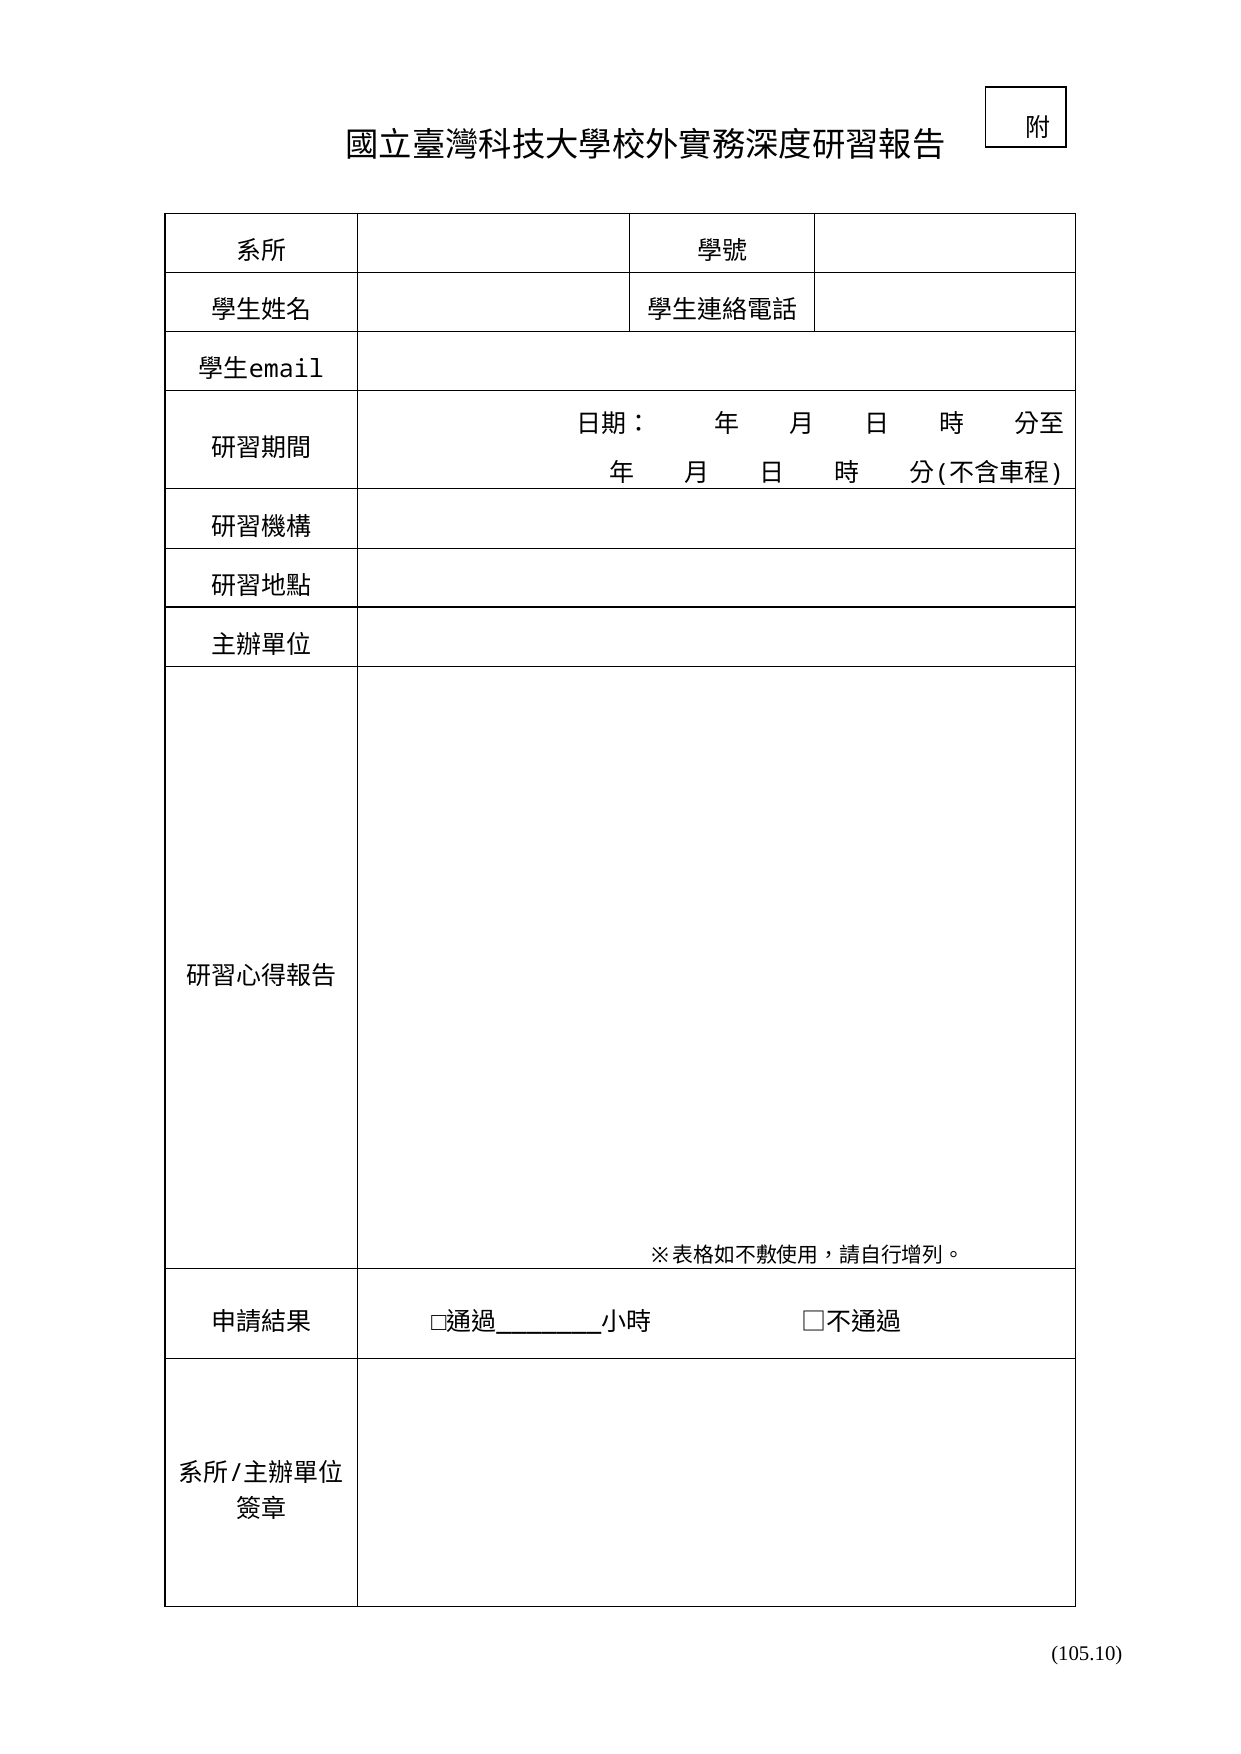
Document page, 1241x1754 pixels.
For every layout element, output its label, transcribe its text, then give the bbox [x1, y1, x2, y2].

table_cell 研習地點 [166, 549, 357, 606]
table_header 學號 [630, 214, 814, 272]
table_cell 研習期間 [166, 391, 357, 488]
table_cell 學生email [166, 332, 357, 390]
text 附件 [1001, 108, 1050, 139]
table_header [358, 214, 629, 272]
table_cell [358, 608, 1075, 666]
table_cell [358, 549, 1075, 606]
table_cell [358, 1359, 1075, 1606]
table_cell ※表格如不敷使用，請自行增列。 [358, 667, 1075, 1268]
table_cell [358, 332, 1075, 390]
text 國立臺灣科技大學校外實務深度研習報告 [168, 87, 1122, 166]
table_cell 學生連絡電話 [630, 273, 814, 331]
table_cell 學生姓名 [166, 273, 357, 331]
table_header [815, 214, 1075, 272]
table_cell [358, 273, 629, 331]
table_header 系所 [166, 214, 357, 272]
table_cell 申請結果 [166, 1269, 357, 1357]
table_cell 系所/主辦單位簽章 [166, 1359, 357, 1606]
table_cell [358, 489, 1075, 547]
table_cell 研習心得報告 [166, 667, 357, 1268]
table_cell [815, 273, 1075, 331]
table_cell 日期： 年 月 日 時 分至 年 月 日 時 分(不含車程) [358, 391, 1075, 488]
table_cell 研習機構 [166, 489, 357, 547]
table_cell □通過_______小時 □不通過 [358, 1269, 1075, 1357]
table_cell 主辦單位 [166, 608, 357, 666]
